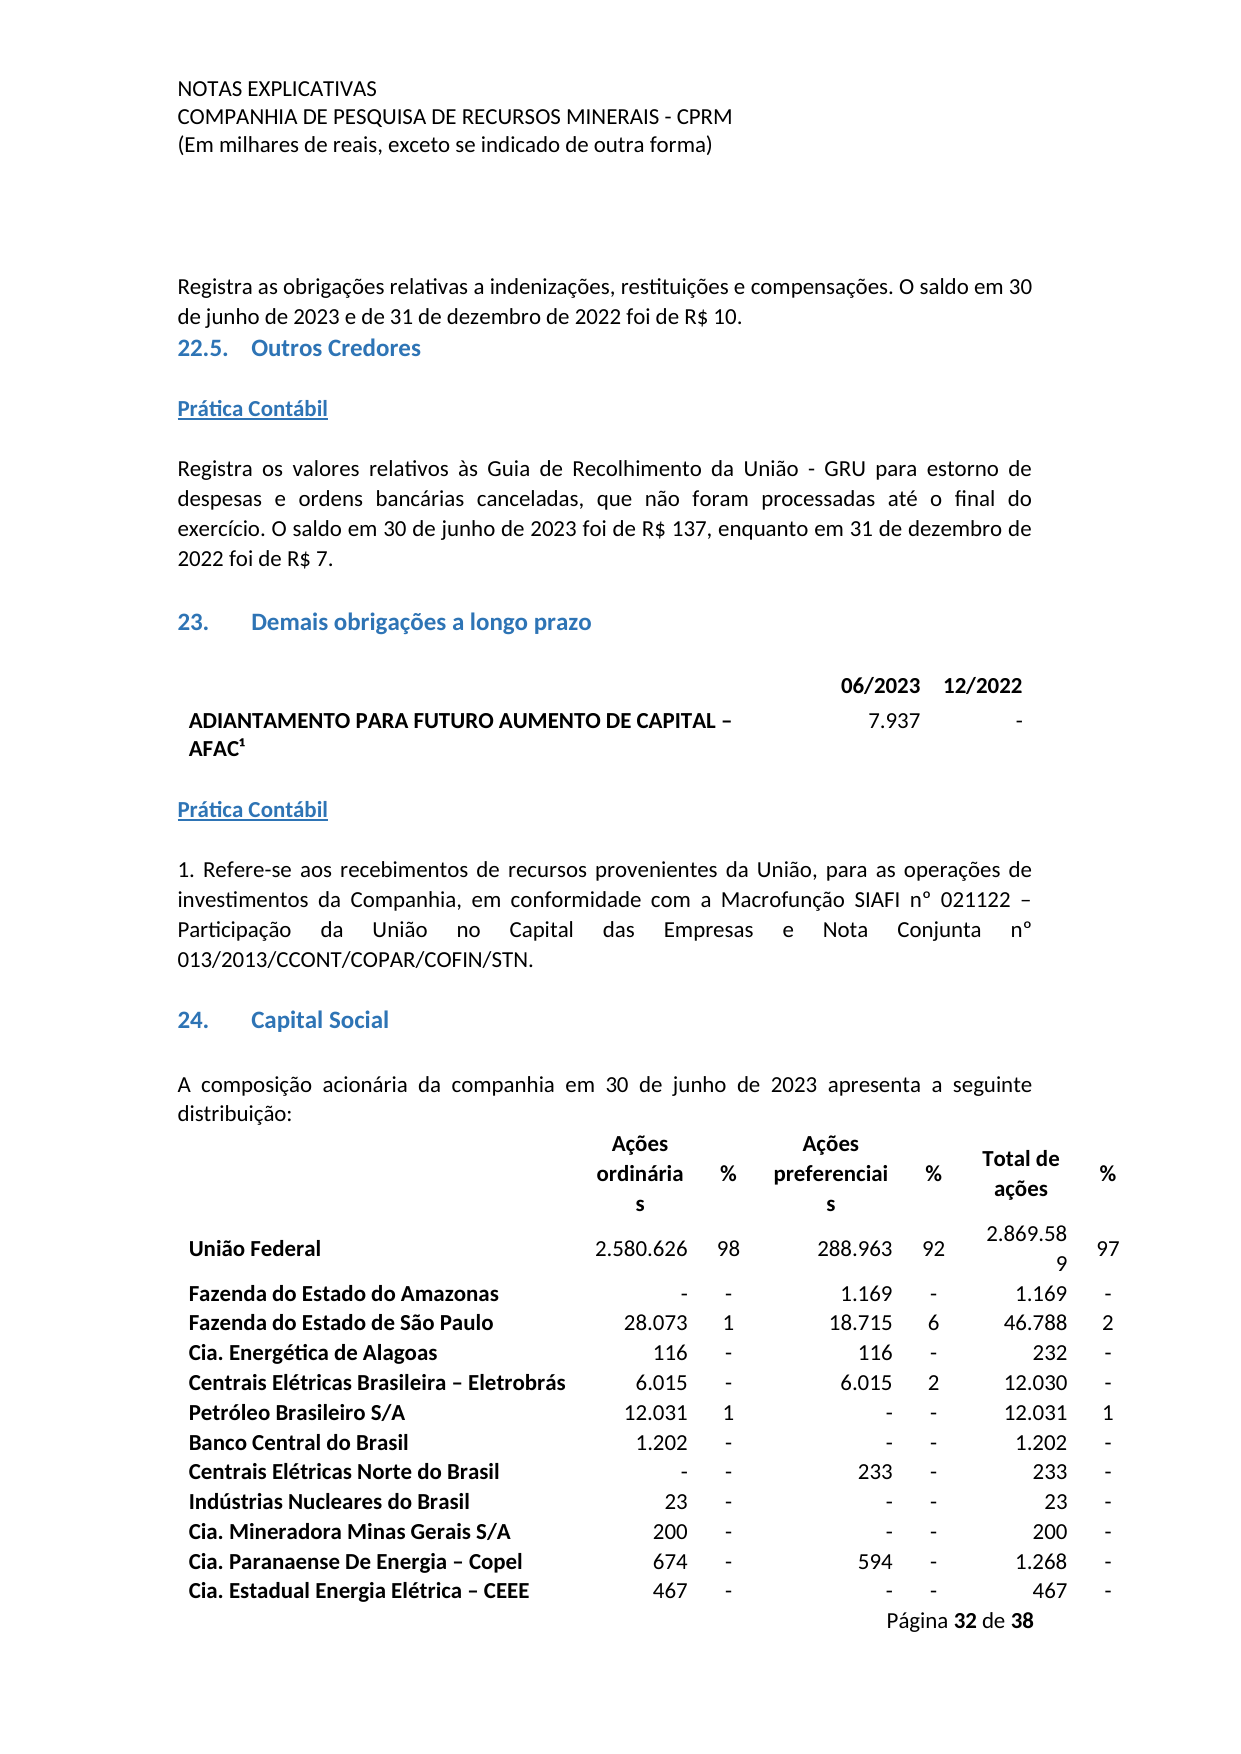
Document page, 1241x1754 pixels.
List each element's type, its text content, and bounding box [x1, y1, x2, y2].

table_cell - [904, 1279, 963, 1308]
table_header [177, 1130, 581, 1219]
table_cell 1.268 [963, 1547, 1078, 1577]
table_header % [699, 1130, 758, 1219]
table_cell - [1079, 1338, 1137, 1368]
table_cell - [581, 1279, 699, 1308]
table_cell Cia. Mineradora Minas Gerais S/A [177, 1517, 581, 1547]
table_cell - [699, 1577, 758, 1605]
table_cell 200 [963, 1517, 1078, 1547]
table_cell - [904, 1547, 963, 1577]
table_cell 1 [1079, 1398, 1137, 1428]
table_header [177, 671, 753, 707]
table_cell - [699, 1368, 758, 1398]
table_cell Centrais Elétricas Brasileira – Eletrobrás [177, 1368, 581, 1398]
table_cell - [699, 1487, 758, 1517]
table_cell 1.169 [758, 1279, 904, 1308]
table_cell - [758, 1577, 904, 1605]
table_cell 2 [904, 1368, 963, 1398]
table_cell - [904, 1338, 963, 1368]
table_cell - [1079, 1577, 1137, 1605]
table_cell 594 [758, 1547, 904, 1577]
table_cell - [758, 1398, 904, 1428]
table_cell - [1079, 1517, 1137, 1547]
table_cell - [1079, 1547, 1137, 1577]
table_cell 92 [904, 1219, 963, 1279]
table_cell - [699, 1428, 758, 1457]
list Demais obrigações a longo prazo [177, 606, 1034, 637]
table_cell ADIANTAMENTO PARA FUTURO AUMENTO DE CAPITAL – AFAC¹ [177, 707, 753, 763]
table_cell Cia. Estadual Energia Elétrica – CEEE [177, 1577, 581, 1605]
table_cell - [699, 1279, 758, 1308]
table_cell Cia. Paranaense De Energia – Copel [177, 1547, 581, 1577]
table_cell 233 [963, 1458, 1078, 1487]
table_cell 200 [581, 1517, 699, 1547]
table_cell 23 [581, 1487, 699, 1517]
table_cell - [932, 707, 1034, 763]
table_cell 18.715 [758, 1309, 904, 1338]
table_cell 97 [1079, 1219, 1137, 1279]
table_header Total de ações [963, 1130, 1078, 1219]
table_cell - [904, 1398, 963, 1428]
text Prática Contábil [177, 795, 1034, 823]
table_cell Fazenda do Estado do Amazonas [177, 1279, 581, 1308]
table_cell - [1079, 1428, 1137, 1457]
table_cell 98 [699, 1219, 758, 1279]
table_cell 467 [963, 1577, 1078, 1605]
table_cell 46.788 [963, 1309, 1078, 1338]
list Outros Credores [177, 332, 1034, 362]
table_cell - [904, 1517, 963, 1547]
table_cell 23 [963, 1487, 1078, 1517]
table_cell - [699, 1517, 758, 1547]
table_cell 1.202 [581, 1428, 699, 1457]
table_cell - [904, 1428, 963, 1457]
text Prática Contábil [177, 394, 1034, 422]
table_cell - [699, 1547, 758, 1577]
table_cell - [758, 1517, 904, 1547]
table_cell 1 [699, 1398, 758, 1428]
table_cell Indústrias Nucleares do Brasil [177, 1487, 581, 1517]
table_cell 233 [758, 1458, 904, 1487]
table_cell 2.580.626 [581, 1219, 699, 1279]
table_cell 232 [963, 1338, 1078, 1368]
table_cell - [758, 1428, 904, 1457]
table_cell - [1079, 1279, 1137, 1308]
table_header % [904, 1130, 963, 1219]
table_header Ações preferenciais [758, 1130, 904, 1219]
table_cell - [699, 1458, 758, 1487]
table_cell 28.073 [581, 1309, 699, 1338]
table_cell 2 [1079, 1309, 1137, 1338]
table_cell 116 [758, 1338, 904, 1368]
text A composição acionária da companhia em 30 de junho de 2023 apresenta a seguinte distribuição: [177, 1070, 1034, 1128]
table_cell 2.869.589 [963, 1219, 1078, 1279]
table_cell - [904, 1577, 963, 1605]
table_cell - [904, 1487, 963, 1517]
table_cell 1 [699, 1309, 758, 1338]
table_header 06/2023 [753, 671, 932, 707]
table_cell 467 [581, 1577, 699, 1605]
table_cell - [758, 1487, 904, 1517]
table_cell 674 [581, 1547, 699, 1577]
table_header Ações ordinárias [581, 1130, 699, 1219]
table_cell 7.937 [753, 707, 932, 763]
table_cell 6.015 [581, 1368, 699, 1398]
table_cell 1.169 [963, 1279, 1078, 1308]
table_cell 288.963 [758, 1219, 904, 1279]
table_cell - [1079, 1458, 1137, 1487]
table_cell - [904, 1458, 963, 1487]
table_cell Fazenda do Estado de São Paulo [177, 1309, 581, 1338]
table_cell - [1079, 1487, 1137, 1517]
table_cell Centrais Elétricas Norte do Brasil [177, 1458, 581, 1487]
table_cell 12.031 [963, 1398, 1078, 1428]
table_cell 12.030 [963, 1368, 1078, 1398]
table_cell - [581, 1458, 699, 1487]
table_cell - [1079, 1368, 1137, 1398]
table_cell 116 [581, 1338, 699, 1368]
table_header 12/2022 [932, 671, 1034, 707]
list Capital Social [177, 1004, 1034, 1035]
table_cell Banco Central do Brasil [177, 1428, 581, 1457]
table_cell União Federal [177, 1219, 581, 1279]
table_header % [1079, 1130, 1137, 1219]
table_cell Petróleo Brasileiro S/A [177, 1398, 581, 1428]
text 1. Refere-se aos recebimentos de recursos provenientes da União, para as operações de investimentos da Companhia, em conformidade com a Macrofunção SIAFI nº 021122 – Participação da União no Capital das Empresas e Nota Conjunta nº 013/2013/CCONT/COPAR/COFIN/STN. [177, 855, 1034, 973]
table_cell 6.015 [758, 1368, 904, 1398]
text Registra os valores relativos às Guia de Recolhimento da União - GRU para estorno de despesas e ordens bancárias canceladas, que não foram processadas até o final do exercício. O saldo em 30 de junho de 2023 foi de R$ 137, enquanto em 31 de dezembro de 2022 foi de R$ 7. [177, 454, 1034, 572]
table_cell 1.202 [963, 1428, 1078, 1457]
table_cell Cia. Energética de Alagoas [177, 1338, 581, 1368]
table_cell 6 [904, 1309, 963, 1338]
text Registra as obrigações relativas a indenizações, restituições e compensações. O saldo em 30 de junho de 2023 e de 31 de dezembro de 2022 foi de R$ 10. [177, 272, 1034, 330]
table_cell 12.031 [581, 1398, 699, 1428]
table_cell - [699, 1338, 758, 1368]
